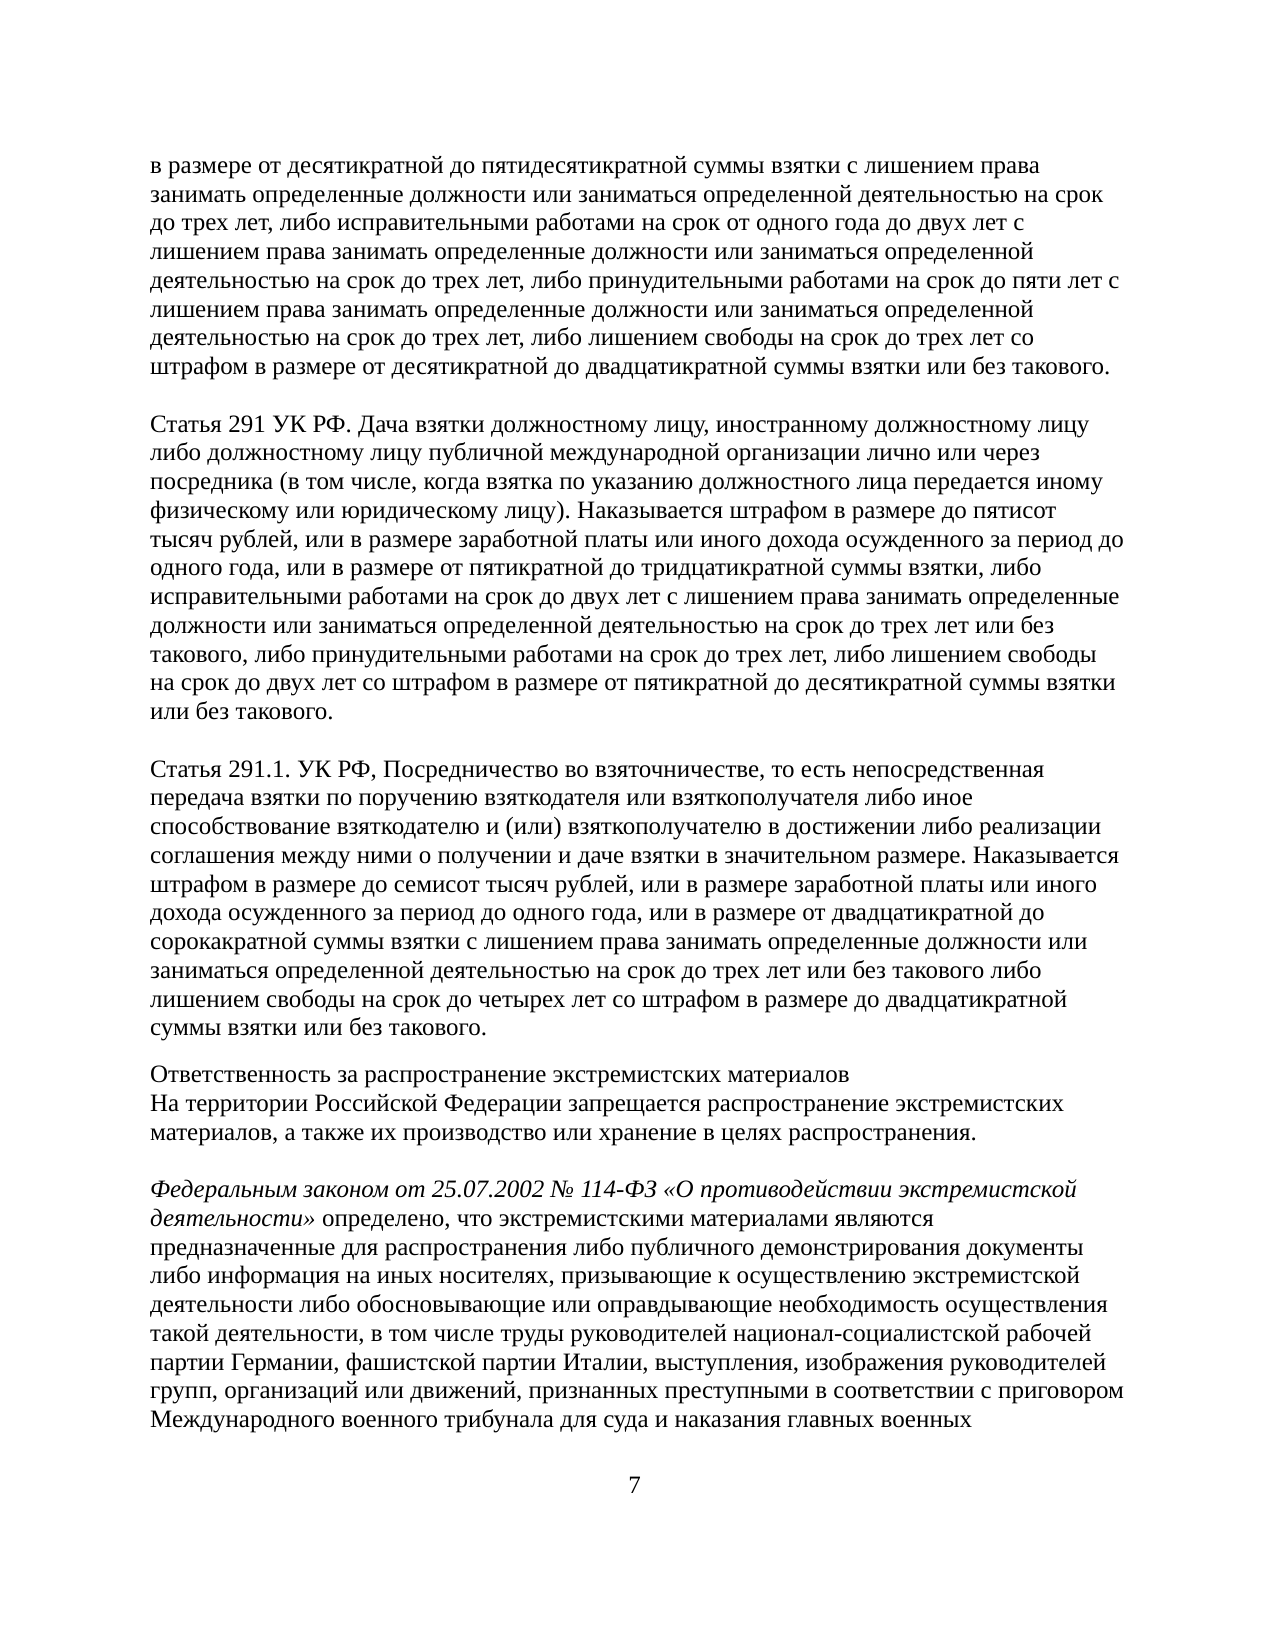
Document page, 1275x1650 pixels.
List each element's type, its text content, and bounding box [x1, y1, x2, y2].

text Ответственность за распространение экстремистских материалов На территории Российской Федерации запрещается распространение экстремистских материалов, а также их производство или хранение в целях распространения. Федеральным законом от 25.07.2002 № 114-ФЗ «О противодействии экстремистской деятельности» определено, что экстремистскими материалами являются предназначенные для распространения либо публичного демонстрирования документы либо информация на иных носителях, призывающие к осуществлению экстремистской деятельности либо обосновывающие или оправдывающие необходимость осуществления такой деятельности, в том числе труды руководителей национал-социалистской рабочей партии Германии, фашистской партии Италии, выступления, изображения руководителей групп, организаций или движений, признанных преступными в соответствии с приговором Международного военного трибунала для суда и наказания главных военных [150, 1059, 1125, 1433]
text в размере от десятикратной до пятидесятикратной суммы взятки с лишением права занимать определенные должности или заниматься определенной деятельностью на срок до трех лет, либо исправительными работами на срок от одного года до двух лет с лишением права занимать определенные должности или заниматься определенной деятельностью на срок до трех лет, либо принудительными работами на срок до пяти лет с лишением права занимать определенные должности или заниматься определенной деятельностью на срок до трех лет, либо лишением свободы на срок до трех лет со штрафом в размере от десятикратной до двадцатикратной суммы взятки или без такового. Статья 291 УК РФ. Дача взятки должностному лицу, иностранному должностному лицу либо должностному лицу публичной международной организации лично или через посредника (в том числе, когда взятка по указанию должностного лица передается иному физическому или юридическому лицу). Наказывается штрафом в размере до пятисот тысяч рублей, или в размере заработной платы или иного дохода осужденного за период до одного года, или в размере от пятикратной до тридцатикратной суммы взятки, либо исправительными работами на срок до двух лет с лишением права занимать определенные должности или заниматься определенной деятельностью на срок до трех лет или без такового, либо принудительными работами на срок до трех лет, либо лишением свободы на срок до двух лет со штрафом в размере от пятикратной до десятикратной суммы взятки или без такового. Статья 291.1. УК РФ, Посредничество во взяточничестве, то есть непосредственная передача взятки по поручению взяткодателя или взяткополучателя либо иное способствование взяткодателю и (или) взяткополучателю в достижении либо реализации соглашения между ними о получении и даче взятки в значительном размере. Наказывается штрафом в размере до семисот тысяч рублей, или в размере заработной платы или иного дохода осужденного за период до одного года, или в размере от двадцатикратной до сорокакратной суммы взятки с лишением права занимать определенные должности или заниматься определенной деятельностью на срок до трех лет или без такового либо лишением свободы на срок до четырех лет со штрафом в размере до двадцатикратной суммы взятки или без такового. [150, 150, 1125, 1041]
